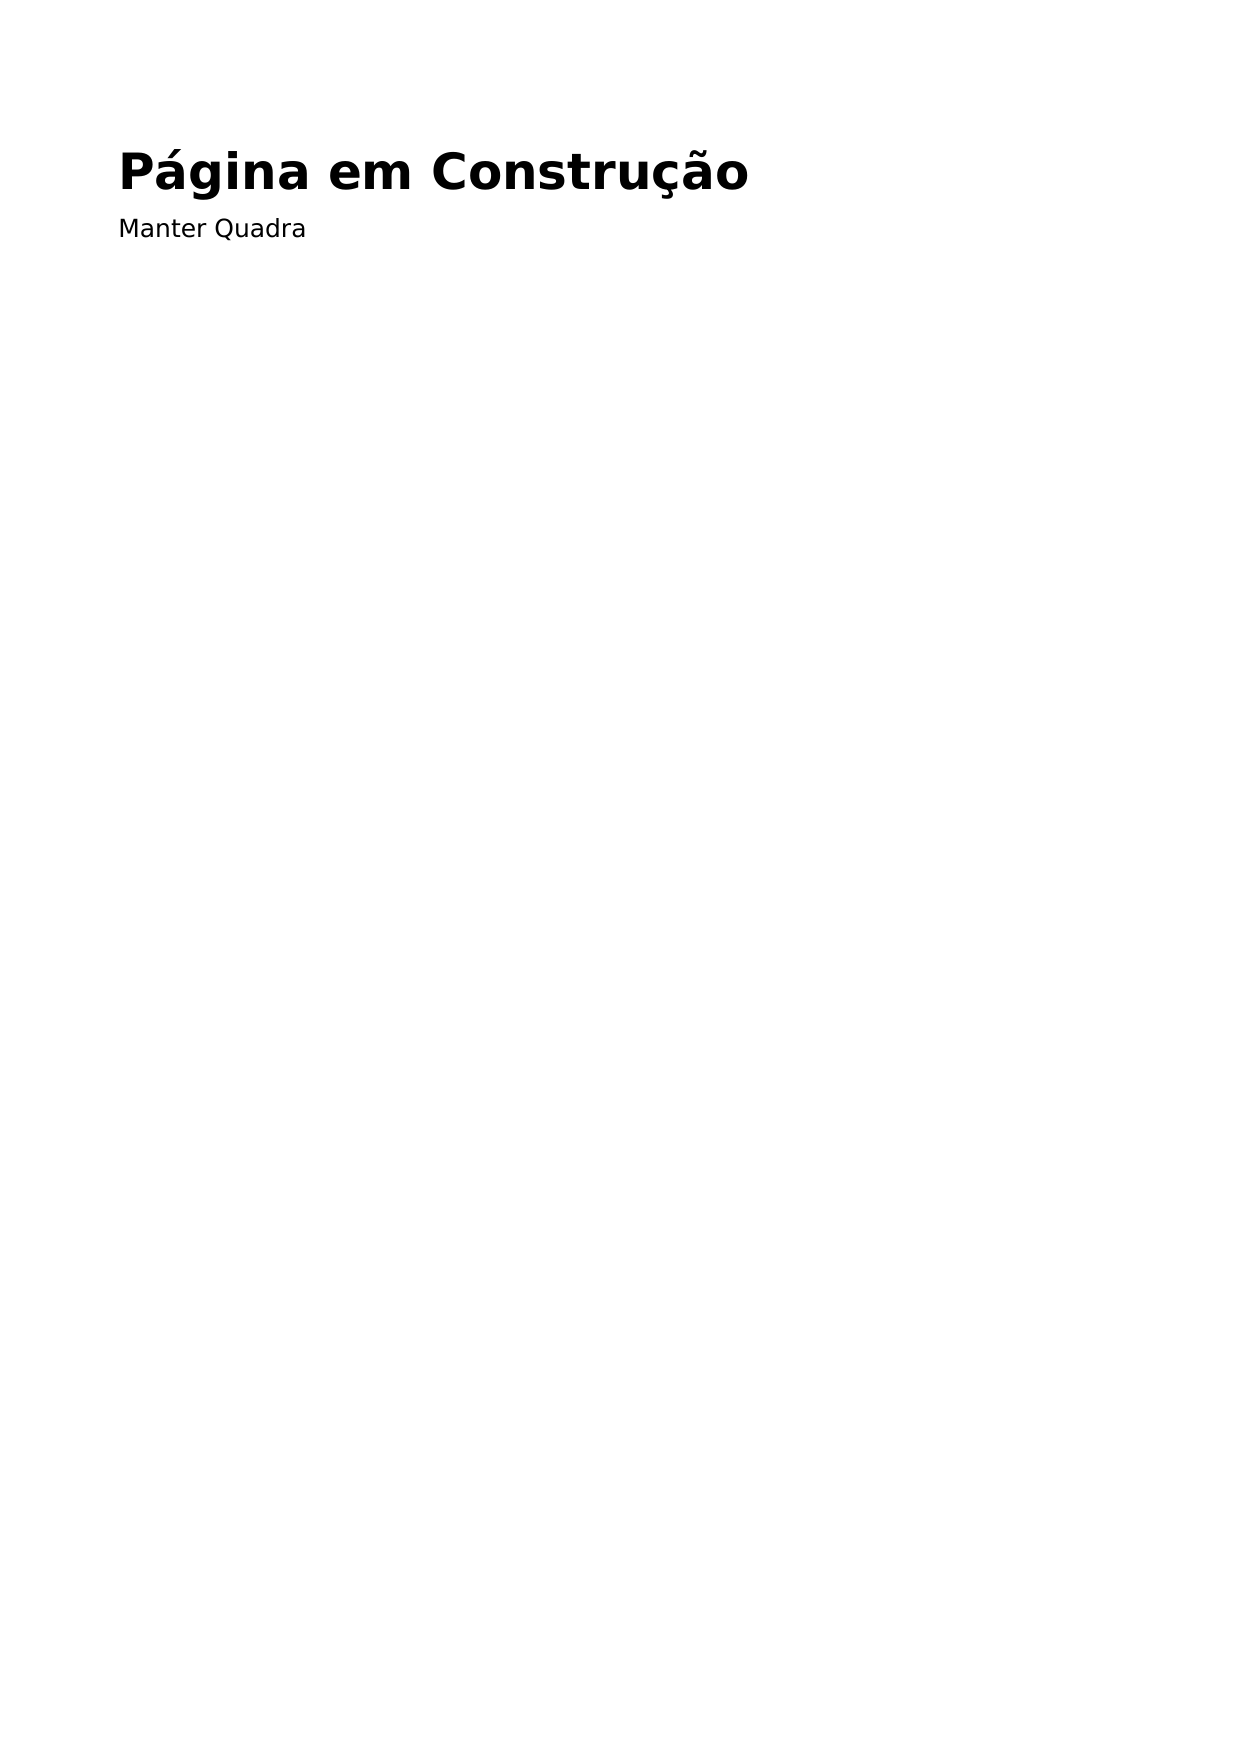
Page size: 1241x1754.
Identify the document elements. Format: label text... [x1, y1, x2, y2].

subtitle Página em Construção [118, 143, 1122, 201]
text Manter Quadra [118, 214, 1122, 243]
